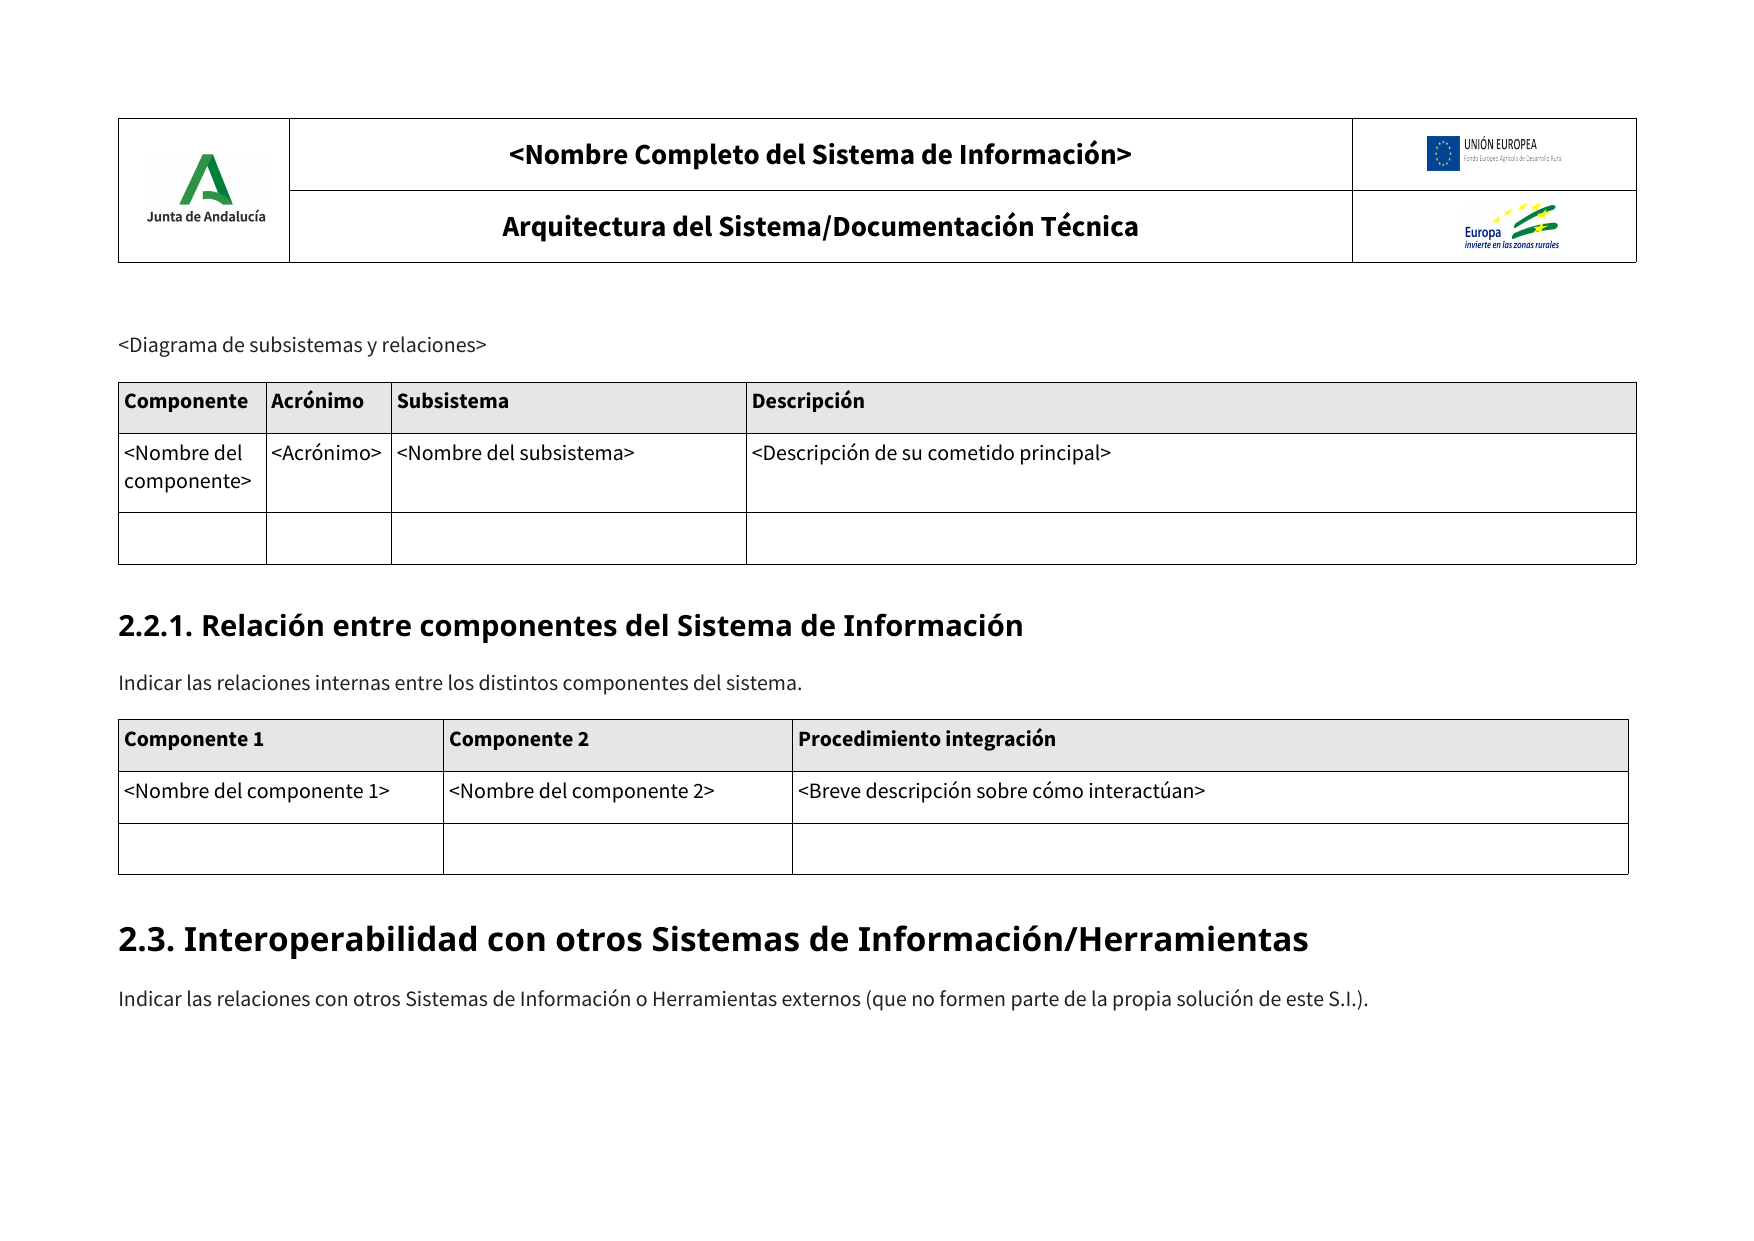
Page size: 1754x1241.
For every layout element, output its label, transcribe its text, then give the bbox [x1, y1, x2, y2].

table_header Componente [119, 383, 266, 433]
table_cell [392, 513, 746, 564]
table_header Subsistema [392, 383, 746, 433]
table_cell [119, 824, 443, 874]
table_cell <Nombre del componente 2> [444, 772, 792, 822]
table_header Procedimiento integración [793, 720, 1628, 771]
text Indicar las relaciones con otros Sistemas de Información o Herramientas externos (que no formen parte de la propia solución de este S.I.). [118, 984, 1636, 1012]
table_cell <Nombre del subsistema> [392, 434, 746, 512]
table_cell <Nombre del componente 1> [119, 772, 443, 822]
table_header Acrónimo [267, 383, 391, 433]
table_cell [444, 824, 792, 874]
subtitle Relación entre componentes del Sistema de Información [118, 605, 1636, 645]
table_header Componente 2 [444, 720, 792, 771]
table_cell [793, 824, 1628, 874]
picture [146, 153, 266, 223]
table_header Componente 1 [119, 720, 443, 771]
picture [1426, 136, 1562, 172]
text <Diagrama de subsistemas y relaciones> [118, 331, 1636, 358]
table_cell [747, 513, 1636, 564]
table_cell <Descripción de su cometido principal> [747, 434, 1636, 512]
table_cell <Acrónimo> [267, 434, 391, 512]
table_cell <Nombre del componente> [119, 434, 266, 512]
table_cell <Breve descripción sobre cómo interactúan> [793, 772, 1628, 822]
subtitle Interoperabilidad con otros Sistemas de Información/Herramientas [118, 915, 1636, 961]
table_cell [119, 513, 266, 564]
table_header Descripción [747, 383, 1636, 433]
text Indicar las relaciones internas entre los distintos componentes del sistema. [118, 668, 1636, 696]
picture [1462, 202, 1562, 251]
table_cell [267, 513, 391, 564]
